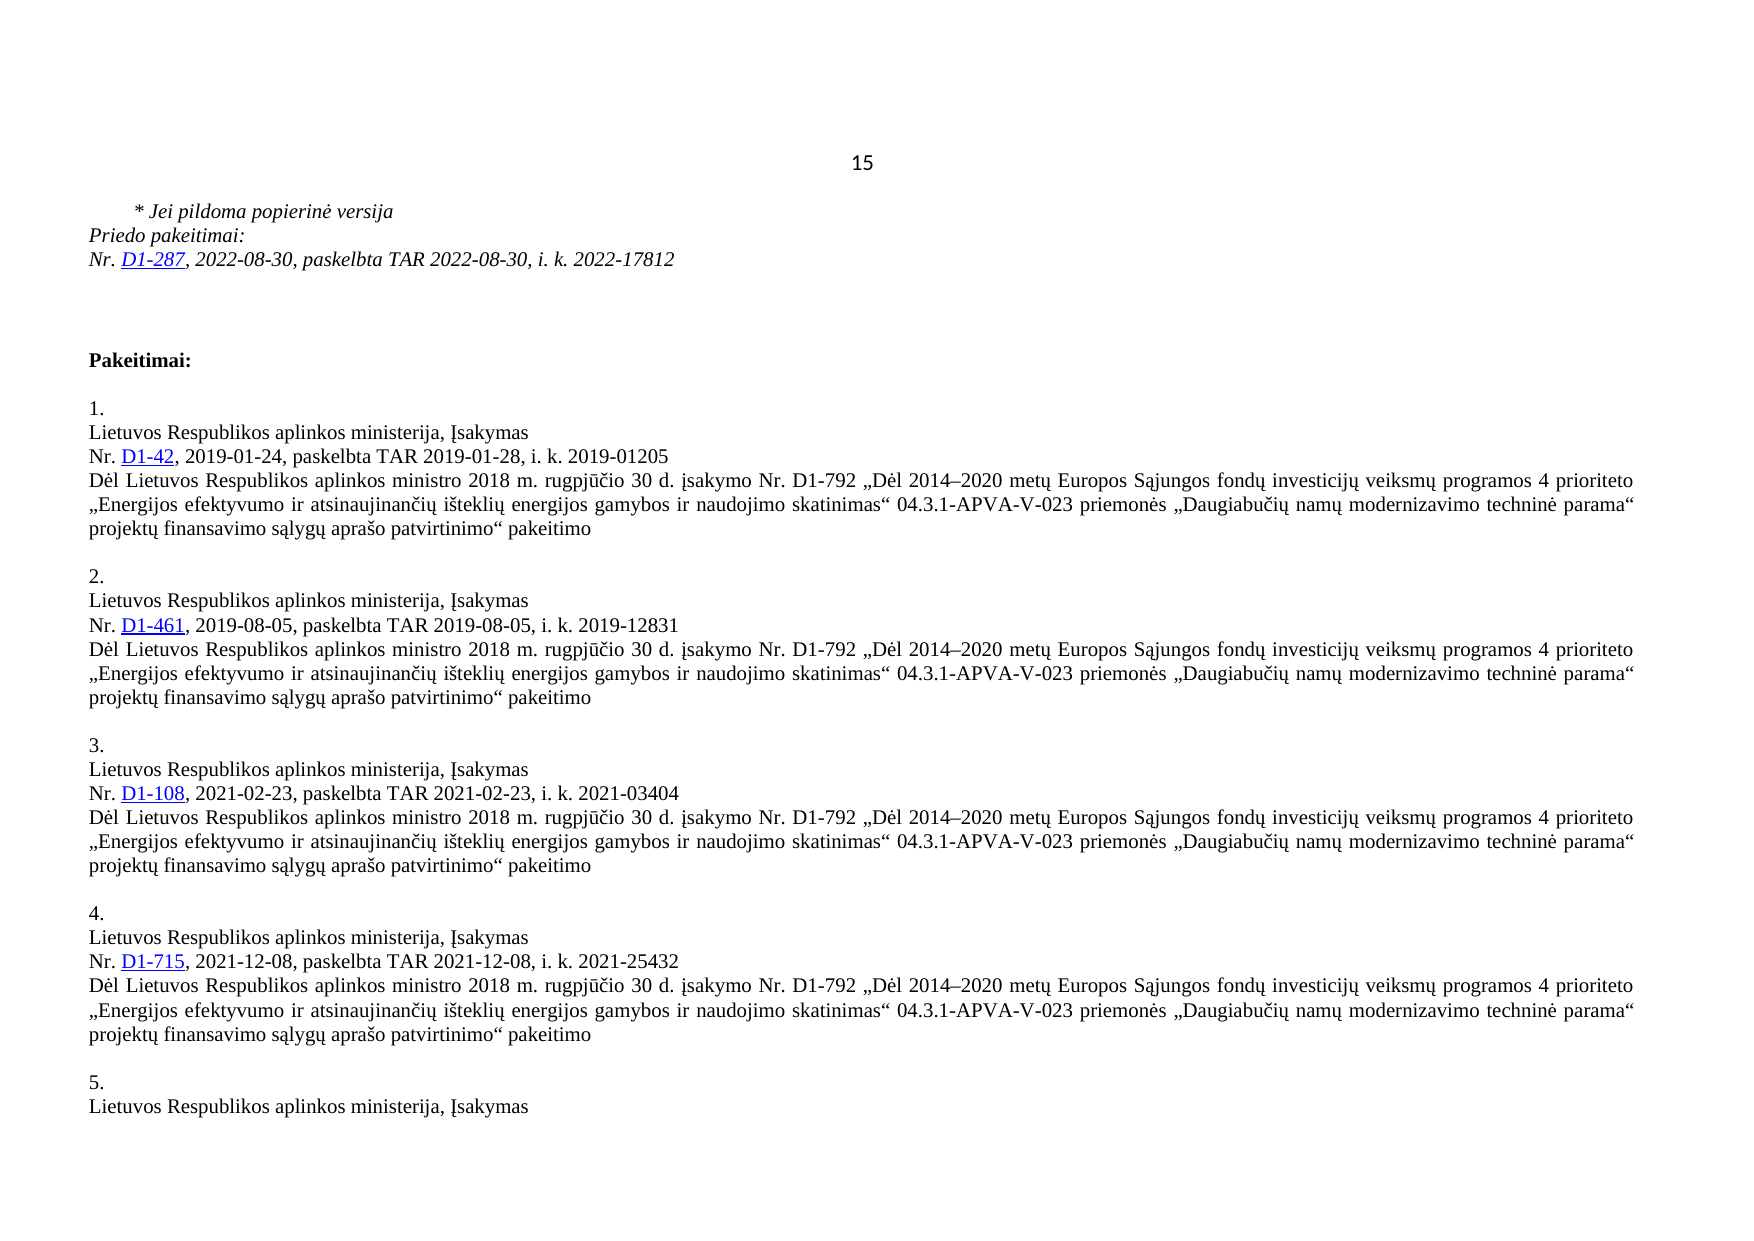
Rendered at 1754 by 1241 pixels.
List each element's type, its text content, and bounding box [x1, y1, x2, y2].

text Lietuvos Respublikos aplinkos ministerija, Įsakymas [89, 588, 1636, 612]
text Dėl Lietuvos Respublikos aplinkos ministro 2018 m. rugpjūčio 30 d. įsakymo Nr. D1-792 „Dėl 2014–2020 metų Europos Sąjungos fondų investicijų veiksmų programos 4 prioriteto „Energijos efektyvumo ir atsinaujinančių išteklių energijos gamybos ir naudojimo skatinimas“ 04.3.1-APVA-V-023 priemonės „Daugiabučių namų modernizavimo techninė parama“ projektų finansavimo sąlygų aprašo patvirtinimo“ pakeitimo [89, 637, 1636, 709]
text Nr. D1-108, 2021-02-23, paskelbta TAR 2021-02-23, i. k. 2021-03404 [89, 781, 1636, 805]
text Lietuvos Respublikos aplinkos ministerija, Įsakymas [89, 757, 1636, 781]
text 1. [89, 396, 1636, 420]
text Nr. D1-461, 2019-08-05, paskelbta TAR 2019-08-05, i. k. 2019-12831 [89, 612, 1636, 637]
text 2. [89, 564, 1636, 588]
text Priedo pakeitimai: [89, 223, 1636, 247]
text Lietuvos Respublikos aplinkos ministerija, Įsakymas [89, 925, 1636, 949]
text 3. [89, 733, 1636, 757]
text * Jei pildoma popierinė versija [133, 199, 1636, 223]
text Dėl Lietuvos Respublikos aplinkos ministro 2018 m. rugpjūčio 30 d. įsakymo Nr. D1-792 „Dėl 2014–2020 metų Europos Sąjungos fondų investicijų veiksmų programos 4 prioriteto „Energijos efektyvumo ir atsinaujinančių išteklių energijos gamybos ir naudojimo skatinimas“ 04.3.1-APVA-V-023 priemonės „Daugiabučių namų modernizavimo techninė parama“ projektų finansavimo sąlygų aprašo patvirtinimo“ pakeitimo [89, 805, 1636, 877]
text Nr. D1-287, 2022-08-30, paskelbta TAR 2022-08-30, i. k. 2022-17812 [89, 247, 1636, 271]
text Nr. D1-715, 2021-12-08, paskelbta TAR 2021-12-08, i. k. 2021-25432 [89, 949, 1636, 973]
text 4. [89, 901, 1636, 925]
text Dėl Lietuvos Respublikos aplinkos ministro 2018 m. rugpjūčio 30 d. įsakymo Nr. D1-792 „Dėl 2014–2020 metų Europos Sąjungos fondų investicijų veiksmų programos 4 prioriteto „Energijos efektyvumo ir atsinaujinančių išteklių energijos gamybos ir naudojimo skatinimas“ 04.3.1-APVA-V-023 priemonės „Daugiabučių namų modernizavimo techninė parama“ projektų finansavimo sąlygų aprašo patvirtinimo“ pakeitimo [89, 468, 1636, 540]
text Nr. D1-42, 2019-01-24, paskelbta TAR 2019-01-28, i. k. 2019-01205 [89, 444, 1636, 468]
text Lietuvos Respublikos aplinkos ministerija, Įsakymas [89, 420, 1636, 444]
text Pakeitimai: [89, 348, 1636, 372]
text Dėl Lietuvos Respublikos aplinkos ministro 2018 m. rugpjūčio 30 d. įsakymo Nr. D1-792 „Dėl 2014–2020 metų Europos Sąjungos fondų investicijų veiksmų programos 4 prioriteto „Energijos efektyvumo ir atsinaujinančių išteklių energijos gamybos ir naudojimo skatinimas“ 04.3.1-APVA-V-023 priemonės „Daugiabučių namų modernizavimo techninė parama“ projektų finansavimo sąlygų aprašo patvirtinimo“ pakeitimo [89, 973, 1636, 1046]
text Lietuvos Respublikos aplinkos ministerija, Įsakymas [89, 1094, 1636, 1118]
text 5. [89, 1070, 1636, 1094]
